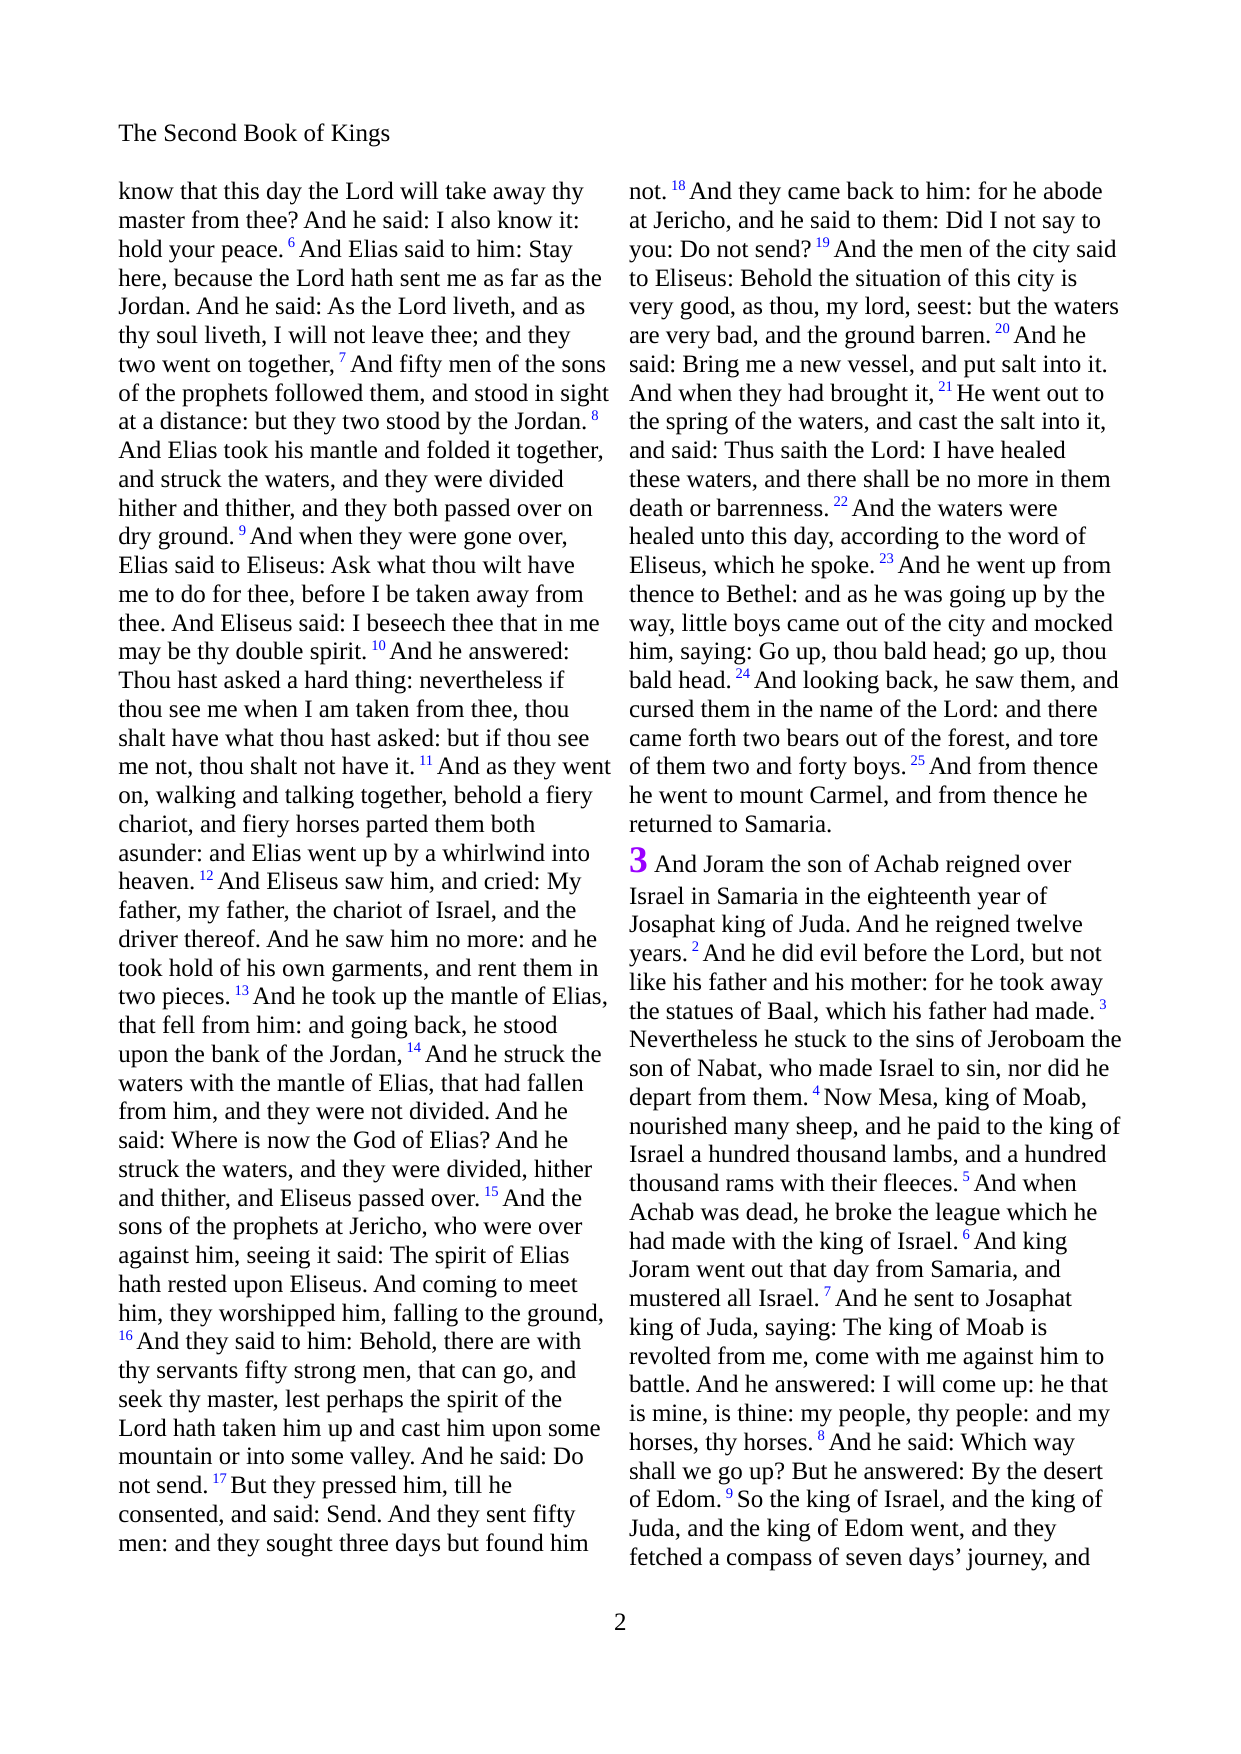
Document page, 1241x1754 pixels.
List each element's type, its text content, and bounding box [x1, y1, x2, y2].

text not. 18 And they came back to him: for he abode at Jericho, and he said to them: Did I not say to you: Do not send? 19 And the men of the city said to Eliseus: Behold the situation of this city is very good, as thou, my lord, seest: but the waters are very bad, and the ground barren. 20 And he said: Bring me a new vessel, and put salt into it. And when they had brought it, 21 He went out to the spring of the waters, and cast the salt into it, and said: Thus saith the Lord: I have healed these waters, and there shall be no more in them death or barrenness. 22 And the waters were healed unto this day, according to the word of Eliseus, which he spoke. 23 And he went up from thence to Bethel: and as he was going up by the way, little boys came out of the city and mocked him, saying: Go up, thou bald head; go up, thou bald head. 24 And looking back, he saw them, and cursed them in the name of the Lord: and there came forth two bears out of the forest, and tore of them two and forty boys. 25 And from thence he went to mount Carmel, and from thence he returned to Samaria. [629, 176, 1122, 838]
text know that this day the Lord will take away thy master from thee? And he said: I also know it: hold your peace. 6 And Elias said to him: Stay here, because the Lord hath sent me as far as the Jordan. And he said: As the Lord liveth, and as thy soul liveth, I will not leave thee; and they two went on together, 7 And fifty men of the sons of the prophets followed them, and stood in sight at a distance: but they two stood by the Jordan. 8 And Elias took his mantle and folded it together, and struck the waters, and they were divided hither and thither, and they both passed over on dry ground. 9 And when they were gone over, Elias said to Eliseus: Ask what thou wilt have me to do for thee, before I be taken away from thee. And Eliseus said: I beseech thee that in me may be thy double spirit. 10 And he answered: Thou hast asked a hard thing: nevertheless if thou see me when I am taken from thee, thou shalt have what thou hast asked: but if thou see me not, thou shalt not have it. 11 And as they went on, walking and talking together, behold a fiery chariot, and fiery horses parted them both asunder: and Elias went up by a whirlwind into heaven. 12 And Eliseus saw him, and cried: My father, my father, the chariot of Israel, and the driver thereof. And he saw him no more: and he took hold of his own garments, and rent them in two pieces. 13 And he took up the mantle of Elias, that fell from him: and going back, he stood upon the bank of the Jordan, 14 And he struck the waters with the mantle of Elias, that had fallen from him, and they were not divided. And he said: Where is now the God of Elias? And he struck the waters, and they were divided, hither and thither, and Eliseus passed over. 15 And the sons of the prophets at Jericho, who were over against him, seeing it said: The spirit of Elias hath rested upon Eliseus. And coming to meet him, they worshipped him, falling to the ground, 16 And they said to him: Behold, there are with thy servants fifty strong men, that can go, and seek thy master, lest perhaps the spirit of the Lord hath taken him up and cast him upon some mountain or into some valley. And he said: Do not send. 17 But they pressed him, till he consented, and said: Send. And they sent fifty men: and they sought three days but found him [118, 176, 611, 1556]
text 3 And Joram the son of Achab reigned over Israel in Samaria in the eighteenth year of Josaphat king of Juda. And he reigned twelve years. 2 And he did evil before the Lord, but not like his father and his mother: for he took away the statues of Baal, which his father had made. 3 Nevertheless he stuck to the sins of Jeroboam the son of Nabat, who made Israel to sin, nor did he depart from them. 4 Now Mesa, king of Moab, nourished many sheep, and he paid to the king of Israel a hundred thousand lambs, and a hundred thousand rams with their fleeces. 5 And when Achab was dead, he broke the league which he had made with the king of Israel. 6 And king Joram went out that day from Samaria, and mustered all Israel. 7 And he sent to Josaphat king of Juda, saying: The king of Moab is revolted from me, come with me against him to battle. And he answered: I will come up: he that is mine, is thine: my people, thy people: and my horses, thy horses. 8 And he said: Which way shall we go up? But he answered: By the desert of Edom. 9 So the king of Israel, and the king of Juda, and the king of Edom went, and they fetched a compass of seven days’ journey, and [629, 838, 1122, 1571]
